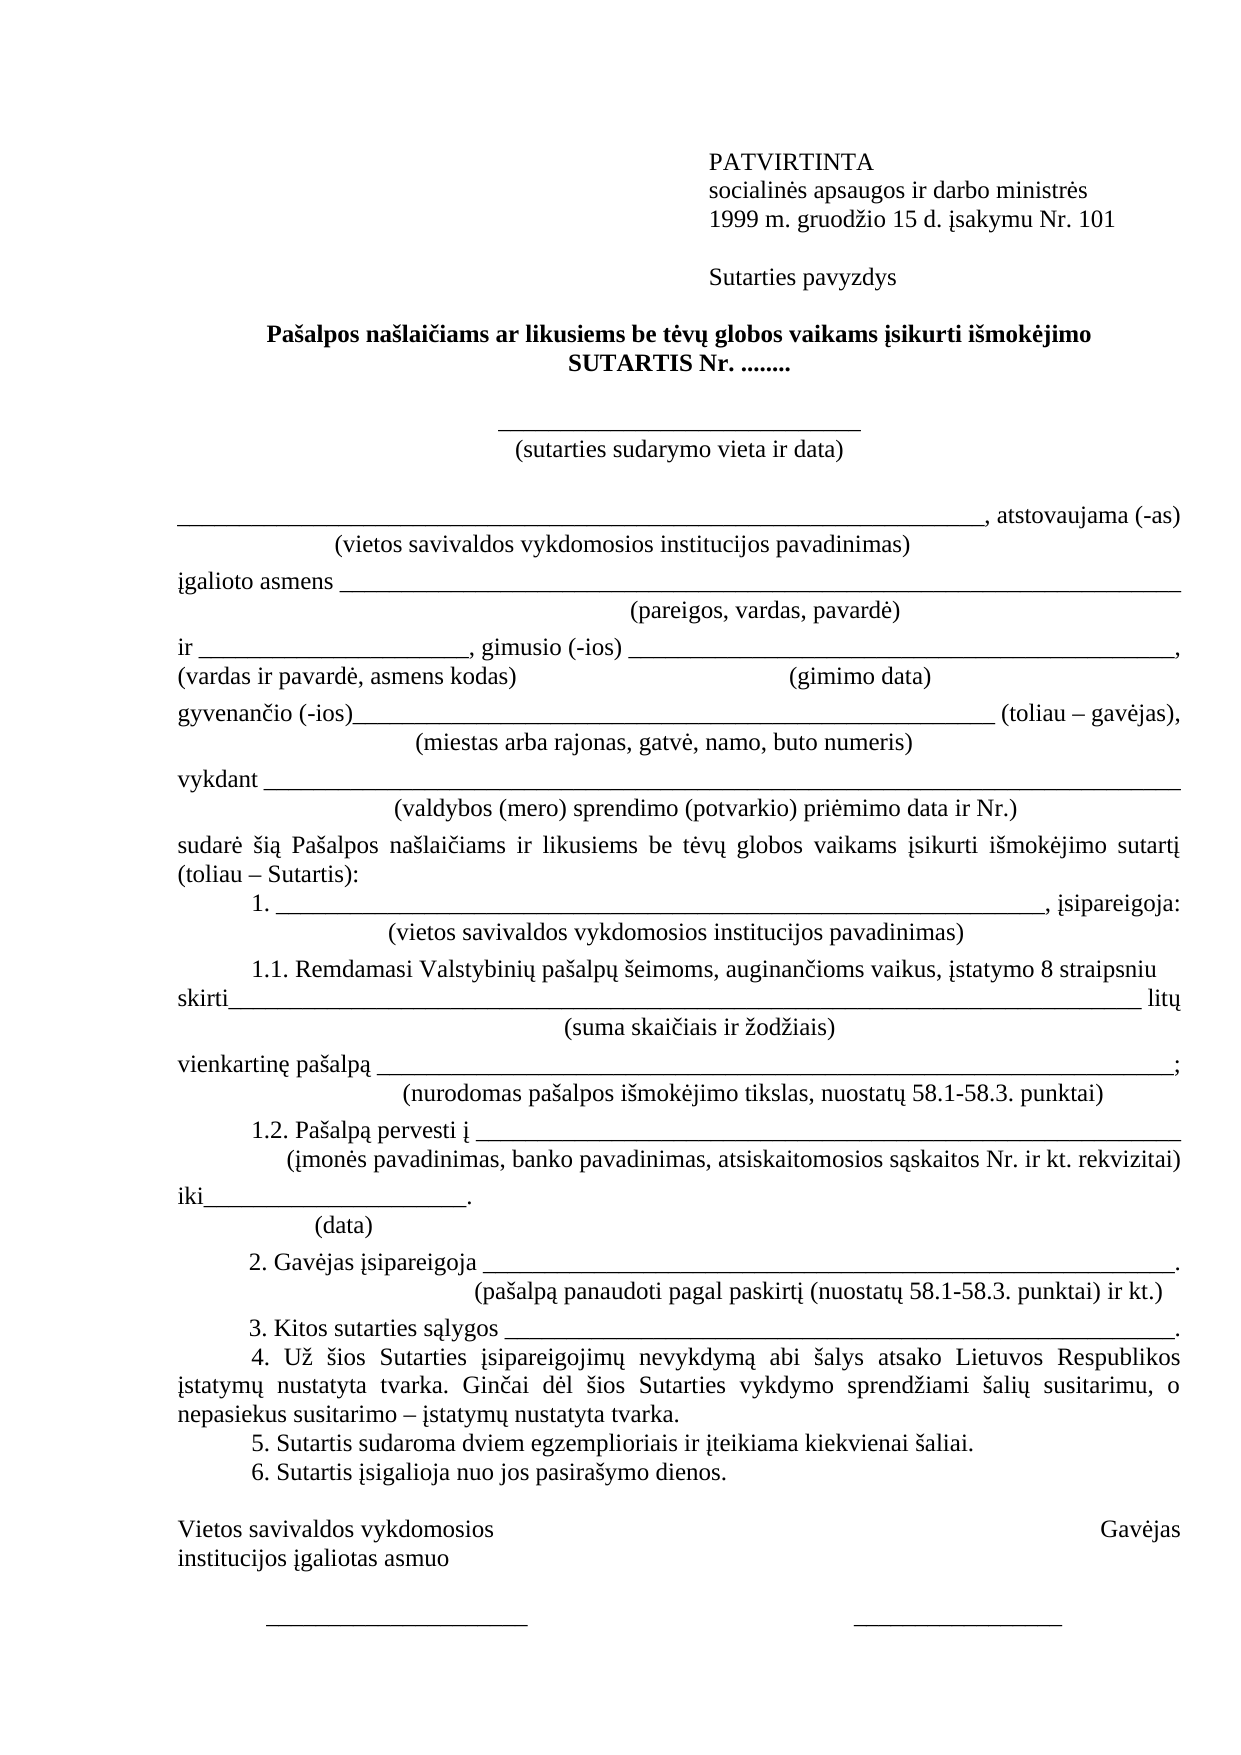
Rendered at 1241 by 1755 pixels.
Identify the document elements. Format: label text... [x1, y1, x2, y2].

text institucijos įgaliotas asmuo [177, 1543, 1181, 1572]
text (vardas ir pavardė, asmens kodas) (gimimo data) [177, 661, 1181, 698]
text 1. , įsipareigoja: [177, 888, 1181, 917]
text gyvenančio (-ios) (toliau – gavėjas), [177, 698, 1181, 727]
text 3. Kitos sutarties sąlygos . [177, 1313, 1181, 1342]
text (data) [177, 1210, 1181, 1247]
text vienkartinę pašalpą ; [177, 1049, 1181, 1078]
text sudarė šią Pašalpos našlaičiams ir likusiems be tėvų globos vaikams įsikurti išmokėjimo sutartį (toliau – Sutartis): [177, 831, 1181, 888]
text _____________________________ [177, 406, 1181, 434]
text vykdant [177, 764, 1181, 793]
text 1.1. Remdamasi Valstybinių pašalpų šeimoms, auginančioms vaikus, įstatymo 8 straipsniu [177, 954, 1181, 983]
text (pašalpą panaudoti pagal paskirtį (nuostatų 58.1-58.3. punktai) ir kt.) [177, 1276, 1181, 1313]
text 5. Sutartis sudaroma dviem egzemplioriais ir įteikiama kiekvienai šaliai. [177, 1428, 1181, 1457]
text 6. Sutartis įsigalioja nuo jos pasirašymo dienos. [177, 1457, 1181, 1486]
text (įmonės pavadinimas, banko pavadinimas, atsiskaitomosios sąskaitos Nr. ir kt. rekvizitai) [177, 1144, 1181, 1181]
text 1999 m. gruodžio 15 d. įsakymu Nr. 101 [177, 204, 1181, 233]
text socialinės apsaugos ir darbo ministrės [177, 176, 1181, 204]
text (valdybos (mero) sprendimo (potvarkio) priėmimo data ir Nr.) [177, 793, 1181, 831]
text 4. Už šios Sutarties įsipareigojimų nevykdymą abi šalys atsako Lietuvos Respublikos įstatymų nustatyta tvarka. Ginčai dėl šios Sutarties vykdymo sprendžiami šalių susitarimu, o nepasiekus susitarimo – įstatymų nustatyta tvarka. [177, 1342, 1181, 1428]
text 1.2. Pašalpą pervesti į [177, 1115, 1181, 1144]
text (pareigos, vardas, pavardė) [177, 595, 1181, 632]
text , atstovaujama (-as) [177, 500, 1181, 529]
text (suma skaičiais ir žodžiais) [177, 1012, 1181, 1049]
text Vietos savivaldos vykdomosios Gavėjas [177, 1514, 1181, 1543]
text Pašalpos našlaičiams ar likusiems be tėvų globos vaikams įsikurti išmokėjimo [177, 319, 1181, 348]
text (vietos savivaldos vykdomosios institucijos pavadinimas) [177, 529, 1181, 566]
text iki_____________________. [177, 1181, 1181, 1210]
text ir , gimusio (-ios) , [177, 632, 1181, 661]
text 2. Gavėjas įsipareigoja . [177, 1247, 1181, 1276]
text (sutarties sudarymo vieta ir data) [177, 434, 1181, 472]
text (nurodomas pašalpos išmokėjimo tikslas, nuostatų 58.1-58.3. punktai) [177, 1078, 1181, 1115]
text skirti litų [177, 983, 1181, 1012]
text (miestas arba rajonas, gatvė, namo, buto numeris) [177, 727, 1181, 764]
text PATVIRTINTA [177, 147, 1181, 176]
text įgalioto asmens [177, 566, 1181, 595]
text SUTARTIS Nr. ........ [177, 348, 1181, 377]
text Sutarties pavyzdys [177, 262, 1181, 291]
text (vietos savivaldos vykdomosios institucijos pavadinimas) [177, 917, 1181, 954]
